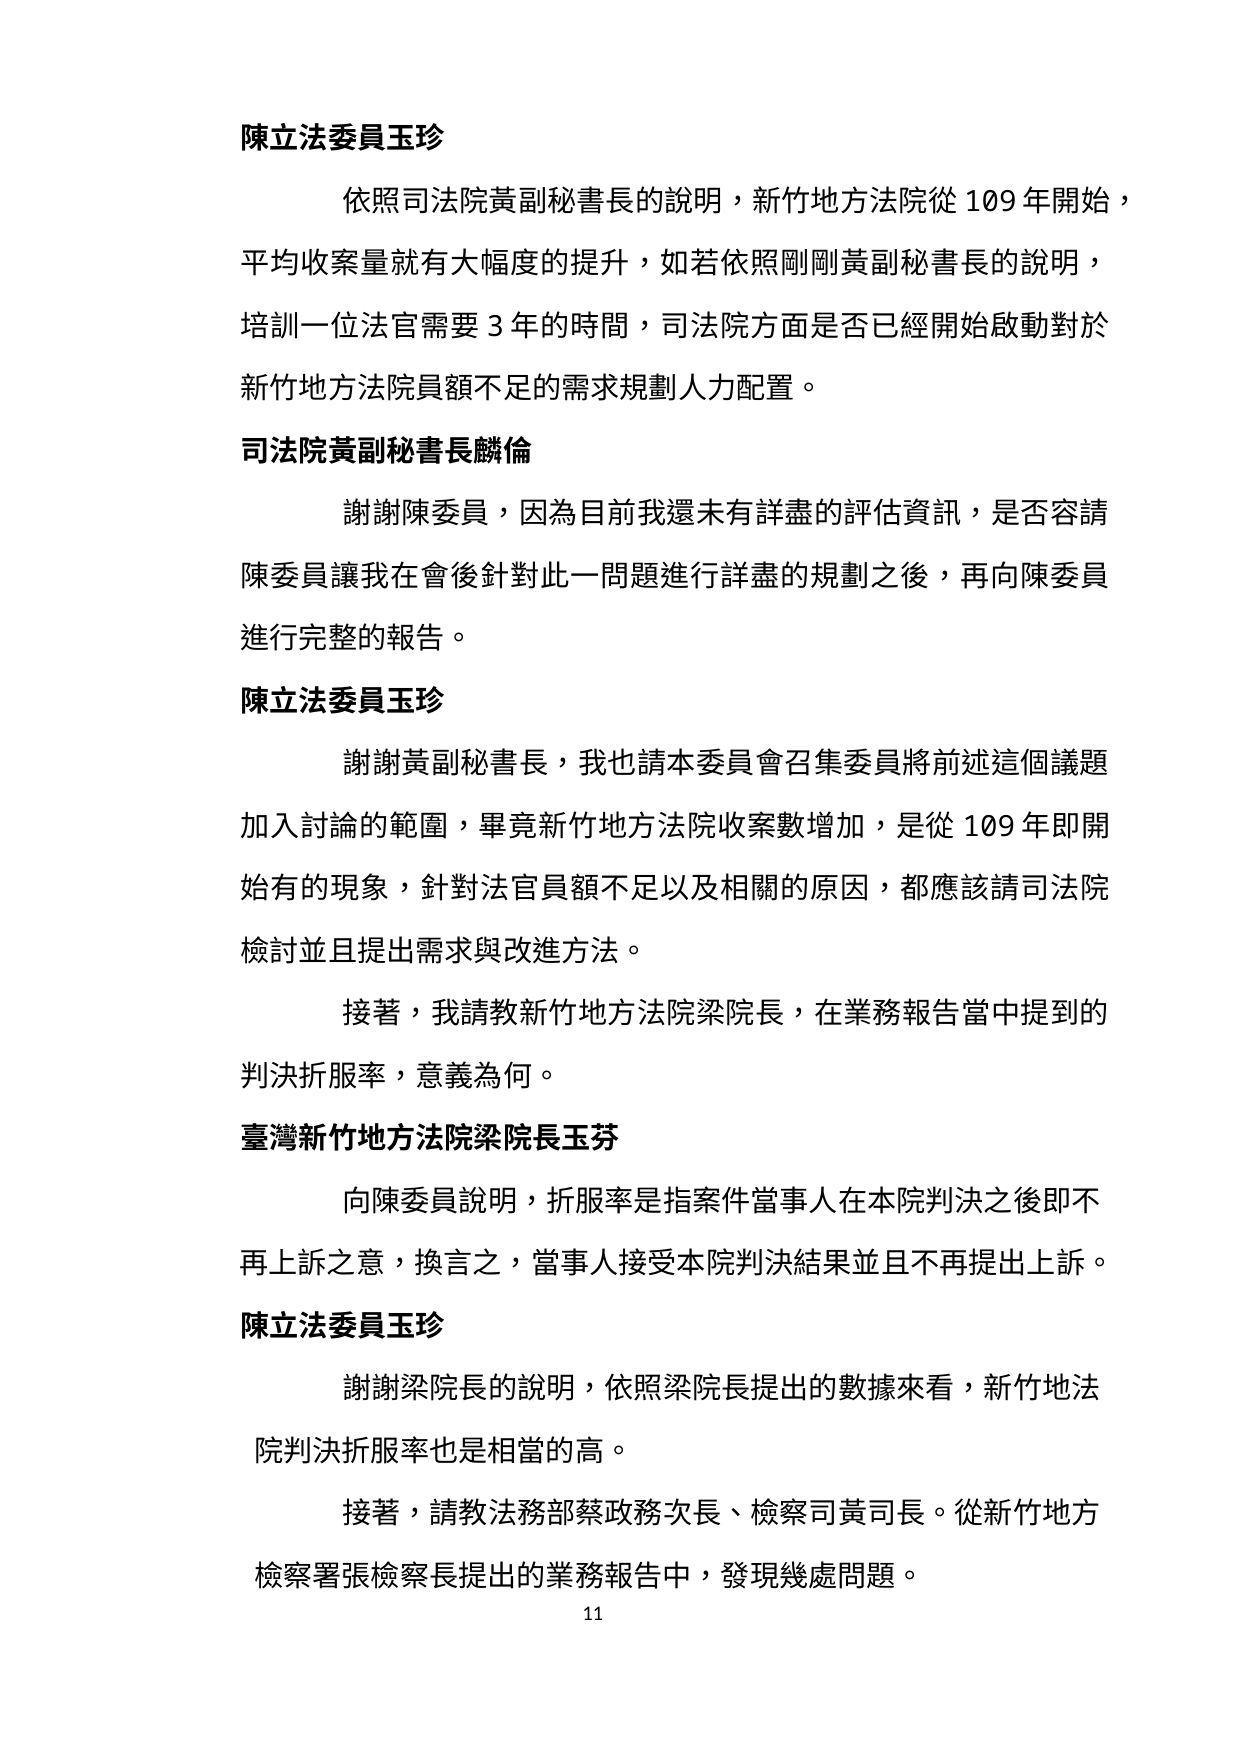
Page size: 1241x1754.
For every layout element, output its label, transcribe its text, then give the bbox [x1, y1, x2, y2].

text 臺灣新竹地方法院梁院長玉芬 [240, 1094, 1110, 1157]
text 陳立法委員玉珍 [240, 94, 1110, 157]
text 向陳委員說明，折服率是指案件當事人在本院判決之後即不再上訴之意，換言之，當事人接受本院判決結果並且不再提出上訴。 [239, 1157, 1110, 1282]
text 謝謝陳委員，因為目前我還未有詳盡的評估資訊，是否容請陳委員讓我在會後針對此一問題進行詳盡的規劃之後，再向陳委員進行完整的報告。 [240, 469, 1110, 657]
text 依照司法院黃副秘書長的說明，新竹地方法院從109年開始，平均收案量就有大幅度的提升，如若依照剛剛黃副秘書長的說明，培訓一位法官需要3年的時間，司法院方面是否已經開始啟動對於新竹地方法院員額不足的需求規劃人力配置。 [240, 157, 1110, 407]
text 謝謝梁院長的說明，依照梁院長提出的數據來看，新竹地法院判決折服率也是相當的高。 [254, 1344, 1110, 1469]
text 陳立法委員玉珍 [240, 1282, 1110, 1344]
text 謝謝黃副秘書長，我也請本委員會召集委員將前述這個議題加入討論的範圍，畢竟新竹地方法院收案數增加，是從109年即開始有的現象，針對法官員額不足以及相關的原因，都應該請司法院檢討並且提出需求與改進方法。 [240, 719, 1110, 969]
text 接著，請教法務部蔡政務次長、檢察司黃司長。從新竹地方檢察署張檢察長提出的業務報告中，發現幾處問題。 [254, 1469, 1110, 1594]
text 接著，我請教新竹地方法院梁院長，在業務報告當中提到的判決折服率，意義為何。 [240, 969, 1110, 1094]
text 陳立法委員玉珍 [240, 657, 1110, 719]
text 司法院黃副秘書長麟倫 [240, 407, 1110, 469]
